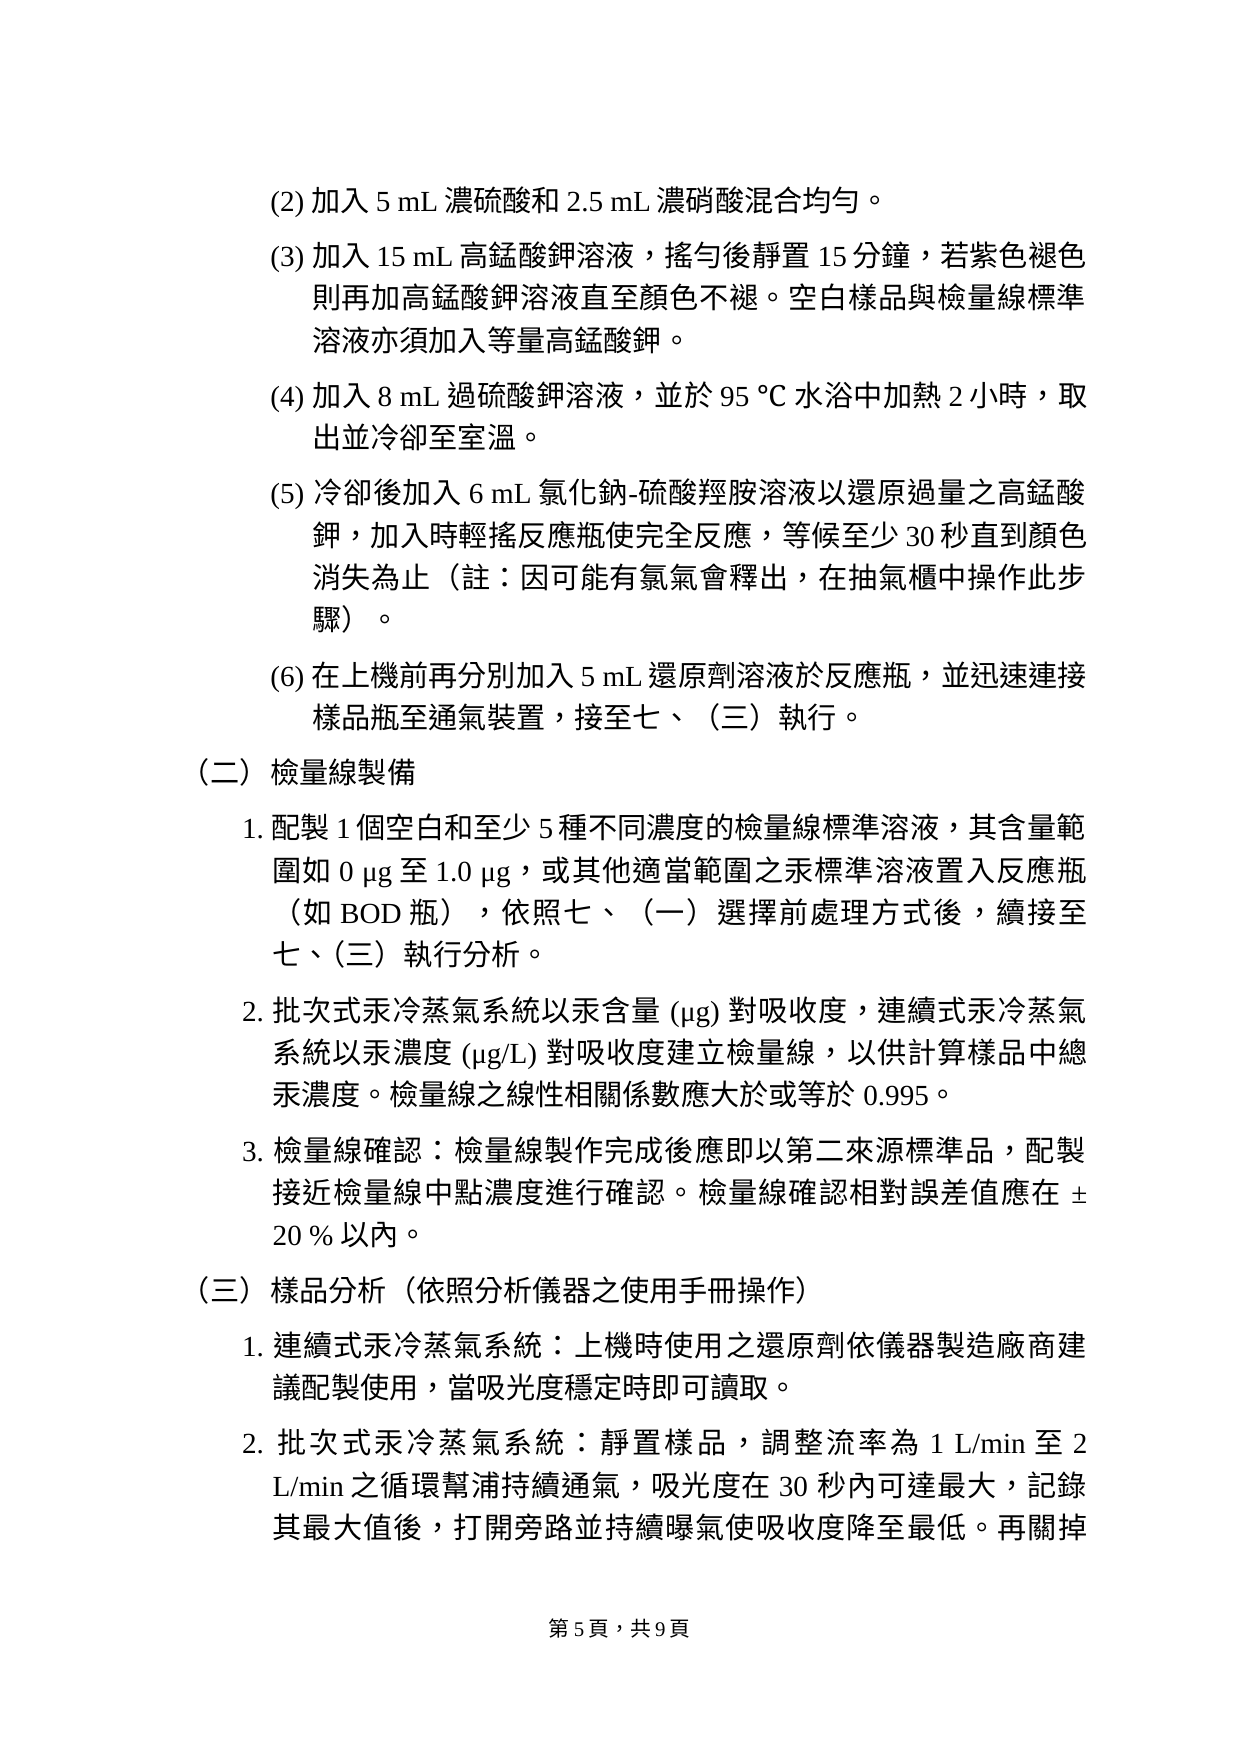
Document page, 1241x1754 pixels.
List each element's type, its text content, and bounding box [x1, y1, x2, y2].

text (6) 在上機前再分別加入5 mL還原劑溶液於反應瓶，並迅速連接樣品瓶至通氣裝置，接至七、（三）執行。 [270, 652, 1087, 737]
text (2) 加入5 mL濃硫酸和2.5 mL濃硝酸混合均勻。 [270, 177, 1087, 219]
text 2. 批次式汞冷蒸氣系統以汞含量 (μg) 對吸收度，連續式汞冷蒸氣系統以汞濃度 (μg/L) 對吸收度建立檢量線，以供計算樣品中總汞濃度。檢量線之線性相關係數應大於或等於 0.995。 [242, 987, 1087, 1114]
text 2. 批次式汞冷蒸氣系統：靜置樣品，調整流率為1 L/min至2 L/min之循環幫浦持續通氣，吸光度在30 秒內可達最大，記錄其最大值後，打開旁路並持續曝氣使吸收度降至最低。再關掉 [242, 1420, 1087, 1547]
list 檢量線製備 [181, 750, 1092, 792]
text 3. 檢量線確認：檢量線製作完成後應即以第二來源標準品，配製接近檢量線中點濃度進行確認。檢量線確認相對誤差值應在 ± 20 % 以內。 [242, 1127, 1087, 1254]
text 1. 配製1個空白和至少5種不同濃度的檢量線標準溶液，其含量範圍如0 μg至1.0 μg，或其他適當範圍之汞標準溶液置入反應瓶（如BOD瓶），依照七、（一）選擇前處理方式後，續接至七、（三）執行分析。 [242, 805, 1087, 974]
text (3) 加入15 mL高錳酸鉀溶液，搖勻後靜置15分鐘，若紫色褪色則再加高錳酸鉀溶液直至顏色不褪。空白樣品與檢量線標準溶液亦須加入等量高錳酸鉀。 [270, 232, 1087, 359]
list 樣品分析（依照分析儀器之使用手冊操作） [181, 1267, 1092, 1309]
text (4) 加入8 mL 過硫酸鉀溶液，並於95 ℃ 水浴中加熱2小時，取出並冷卻至室溫。 [270, 372, 1087, 457]
text 1. 連續式汞冷蒸氣系統：上機時使用之還原劑依儀器製造廠商建議配製使用，當吸光度穩定時即可讀取。 [242, 1322, 1087, 1407]
text (5) 冷卻後加入6 mL氯化鈉-硫酸羥胺溶液以還原過量之高錳酸鉀，加入時輕搖反應瓶使完全反應，等候至少30秒直到顏色消失為止（註：因可能有氯氣會釋出，在抽氣櫃中操作此步驟）。 [270, 470, 1087, 639]
